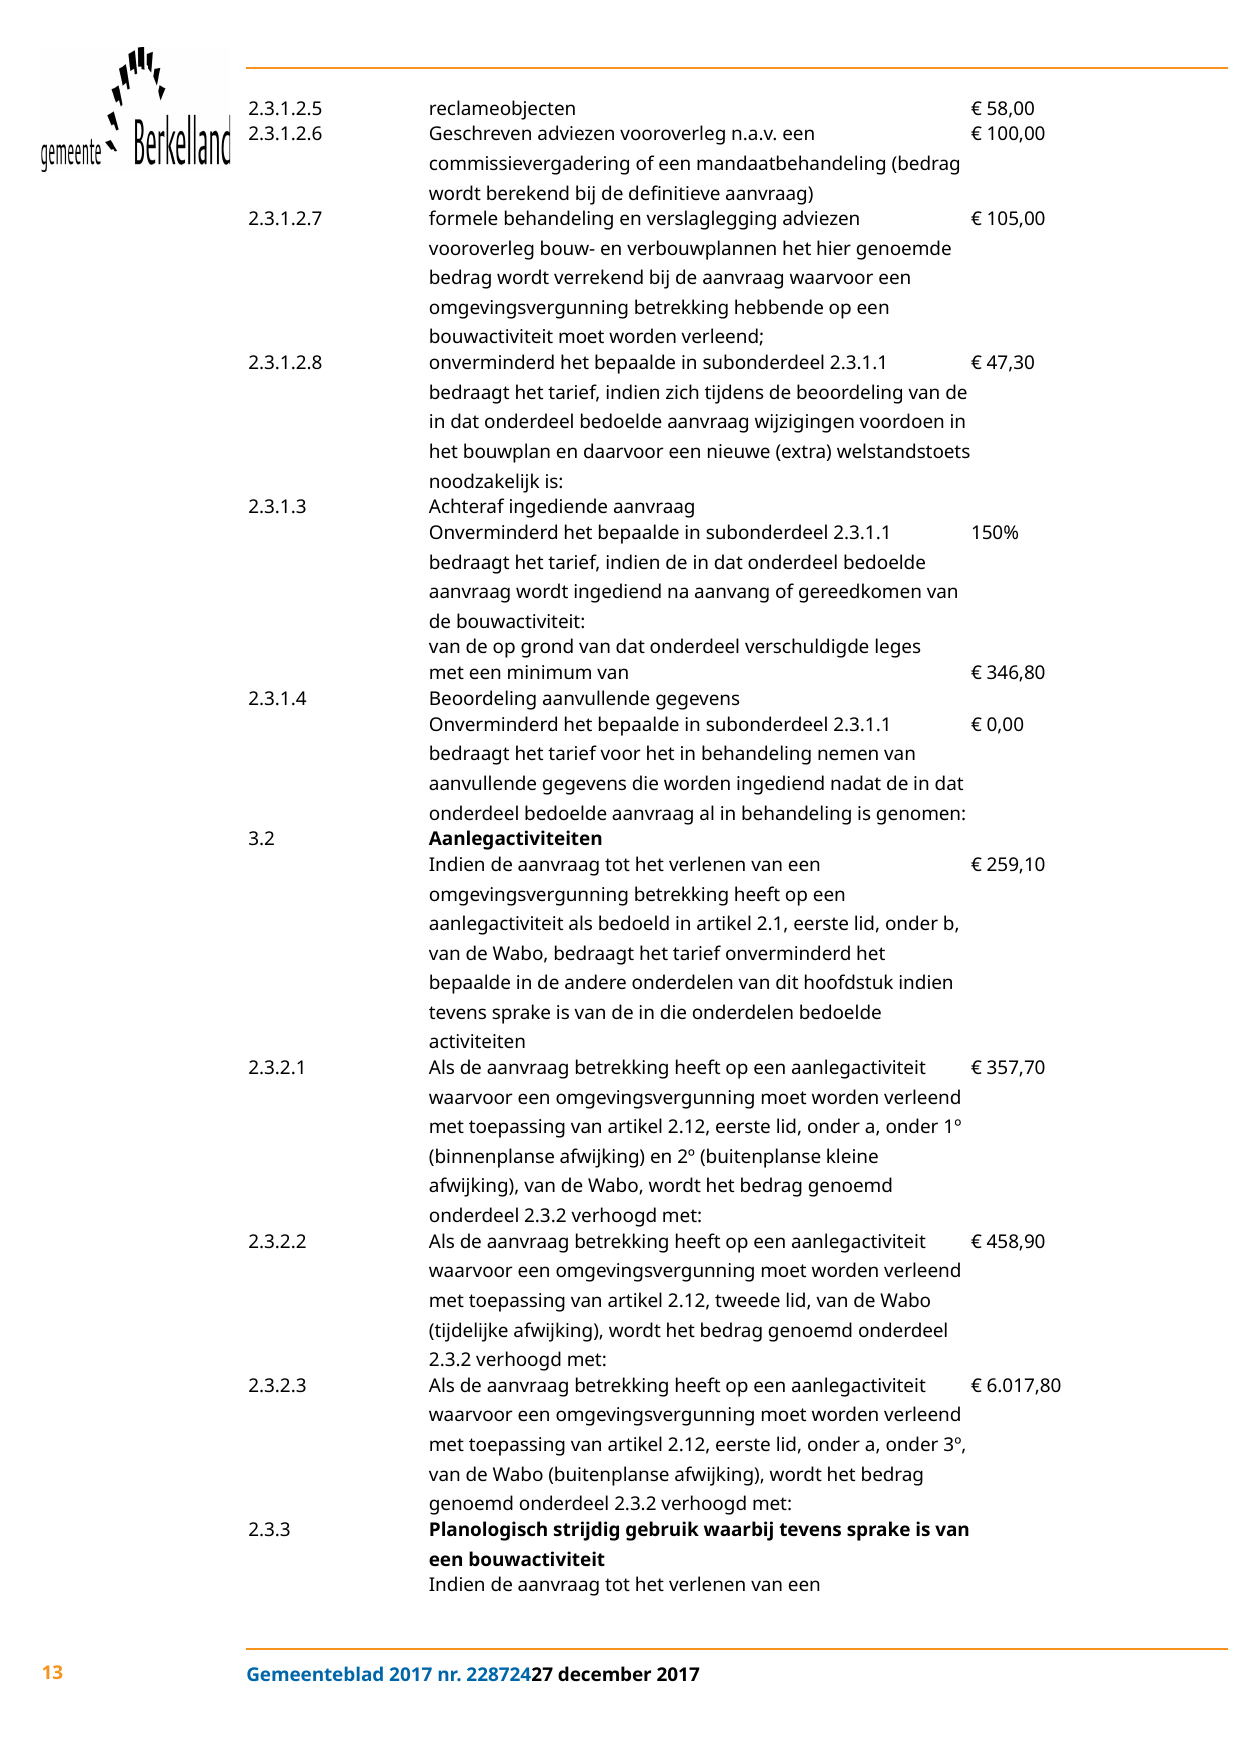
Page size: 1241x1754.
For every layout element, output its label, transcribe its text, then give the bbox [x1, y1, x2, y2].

table_cell 2.3.1.3 [248, 494, 429, 519]
table_cell [248, 519, 429, 634]
table_cell 2.3.2.3 [248, 1372, 429, 1516]
table_cell € 346,80 [971, 660, 1152, 685]
table_cell Als de aanvraag betrekking heeft op een aanlegactiviteit waarvoor een omgevingsvergunning moet worden verleend met toepassing van artikel 2.12, eerste lid, onder a, onder 1º (binnenplanse afwijking) en 2º (buitenplanse kleine afwijking), van de Wabo, wordt het bedrag genoemd onderdeel 2.3.2 verhoogd met: [429, 1054, 971, 1228]
table_cell € 6.017,80 [971, 1372, 1152, 1516]
table_cell 2.3.2.2 [248, 1228, 429, 1372]
table_cell 3.2 [248, 825, 429, 851]
table_cell Geschreven adviezen vooroverleg n.a.v. een commissievergadering of een mandaatbehandeling (bedrag wordt berekend bij de definitieve aanvraag) [429, 121, 971, 205]
table_cell [971, 1516, 1152, 1571]
table_cell € 100,00 [971, 121, 1152, 205]
table_cell 2.3.1.2.6 [248, 121, 429, 205]
table_cell Indien de aanvraag tot het verlenen van een [429, 1571, 971, 1597]
table_cell onverminderd het bepaalde in subonderdeel 2.3.1.1 bedraagt het tarief, indien zich tijdens de beoordeling van de in dat onderdeel bedoelde aanvraag wijzigingen voordoen in het bouwplan en daarvoor een nieuwe (extra) welstandstoets noodzakelijk is: [429, 350, 971, 493]
table_cell [971, 685, 1152, 711]
table_cell 2.3.2.1 [248, 1054, 429, 1228]
table_cell [248, 634, 429, 659]
table_cell [971, 825, 1152, 851]
table_cell Beoordeling aanvullende gegevens [429, 685, 971, 711]
table_cell 150% [971, 519, 1152, 634]
table_cell 2.3.3 [248, 1516, 429, 1571]
table_cell [248, 711, 429, 825]
table_cell € 357,70 [971, 1054, 1152, 1228]
table_cell € 0,00 [971, 711, 1152, 825]
table_cell Planologisch strijdig gebruik waarbij tevens sprake is van een bouwactiviteit [429, 1516, 971, 1571]
table_cell [248, 660, 429, 685]
table_cell [248, 1571, 429, 1597]
table_cell € 58,00 [971, 95, 1152, 121]
table_cell Onverminderd het bepaalde in subonderdeel 2.3.1.1 bedraagt het tarief, indien de in dat onderdeel bedoelde aanvraag wordt ingediend na aanvang of gereedkomen van de bouwactiviteit: [429, 519, 971, 634]
table_cell Als de aanvraag betrekking heeft op een aanlegactiviteit waarvoor een omgevingsvergunning moet worden verleend met toepassing van artikel 2.12, tweede lid, van de Wabo (tijdelijke afwijking), wordt het bedrag genoemd onderdeel 2.3.2 verhoogd met: [429, 1228, 971, 1372]
table_cell Aanlegactiviteiten [429, 825, 971, 851]
table_cell € 105,00 [971, 205, 1152, 349]
table_cell Indien de aanvraag tot het verlenen van een omgevingsvergunning betrekking heeft op een aanlegactiviteit als bedoeld in artikel 2.1, eerste lid, onder b, van de Wabo, bedraagt het tarief onverminderd het bepaalde in de andere onderdelen van dit hoofdstuk indien tevens sprake is van de in die onderdelen bedoelde activiteiten [429, 851, 971, 1054]
table_cell € 458,90 [971, 1228, 1152, 1372]
table_cell € 47,30 [971, 350, 1152, 493]
table_cell reclameobjecten [429, 95, 971, 121]
table_cell Onverminderd het bepaalde in subonderdeel 2.3.1.1 bedraagt het tarief voor het in behandeling nemen van aanvullende gegevens die worden ingediend nadat de in dat onderdeel bedoelde aanvraag al in behandeling is genomen: [429, 711, 971, 825]
table_cell 2.3.1.2.5 [248, 95, 429, 121]
table_cell € 259,10 [971, 851, 1152, 1054]
table_cell 2.3.1.4 [248, 685, 429, 711]
table_cell 2.3.1.2.7 [248, 205, 429, 349]
table_cell Als de aanvraag betrekking heeft op een aanlegactiviteit waarvoor een omgevingsvergunning moet worden verleend met toepassing van artikel 2.12, eerste lid, onder a, onder 3º, van de Wabo (buitenplanse afwijking), wordt het bedrag genoemd onderdeel 2.3.2 verhoogd met: [429, 1372, 971, 1516]
table_cell [248, 851, 429, 1054]
table_cell Achteraf ingediende aanvraag [429, 494, 971, 519]
table_cell van de op grond van dat onderdeel verschuldigde leges [429, 634, 971, 659]
table_cell [971, 1571, 1152, 1597]
picture [41, 47, 231, 172]
table_cell [971, 634, 1152, 659]
table_cell [971, 494, 1152, 519]
table_cell formele behandeling en verslaglegging adviezen vooroverleg bouw- en verbouwplannen het hier genoemde bedrag wordt verrekend bij de aanvraag waarvoor een omgevingsvergunning betrekking hebbende op een bouwactiviteit moet worden verleend; [429, 205, 971, 349]
table_cell 2.3.1.2.8 [248, 350, 429, 493]
table_cell met een minimum van [429, 660, 971, 685]
